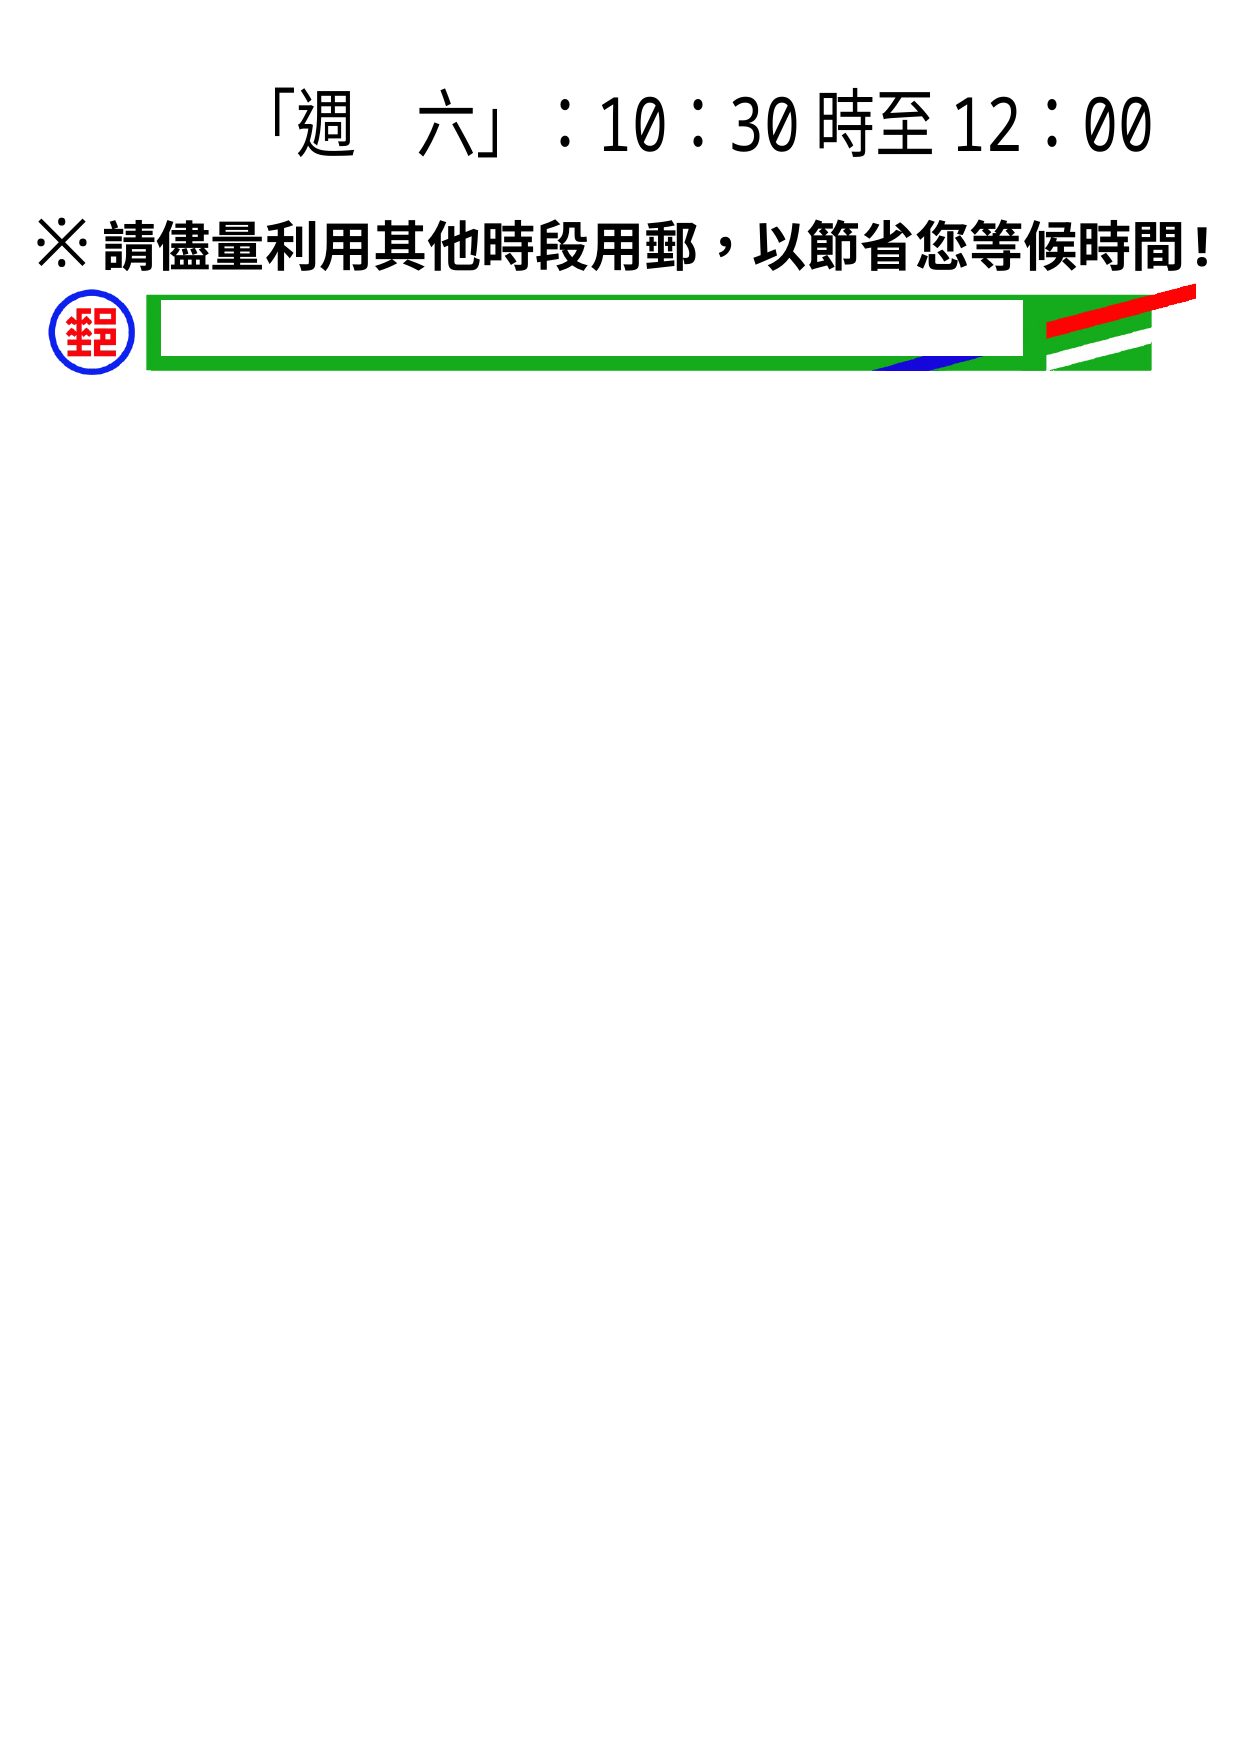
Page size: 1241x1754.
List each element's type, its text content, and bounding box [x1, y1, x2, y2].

text 「週 六」：10：30時至12：00時 [0, 64, 1240, 282]
text 淡水郵局關心您 [176, 307, 1008, 349]
list [15, 195, 22, 271]
text [161, 300, 1023, 356]
list 請儘量利用其他時段用郵，以節省您等候時間! [102, 195, 1225, 271]
